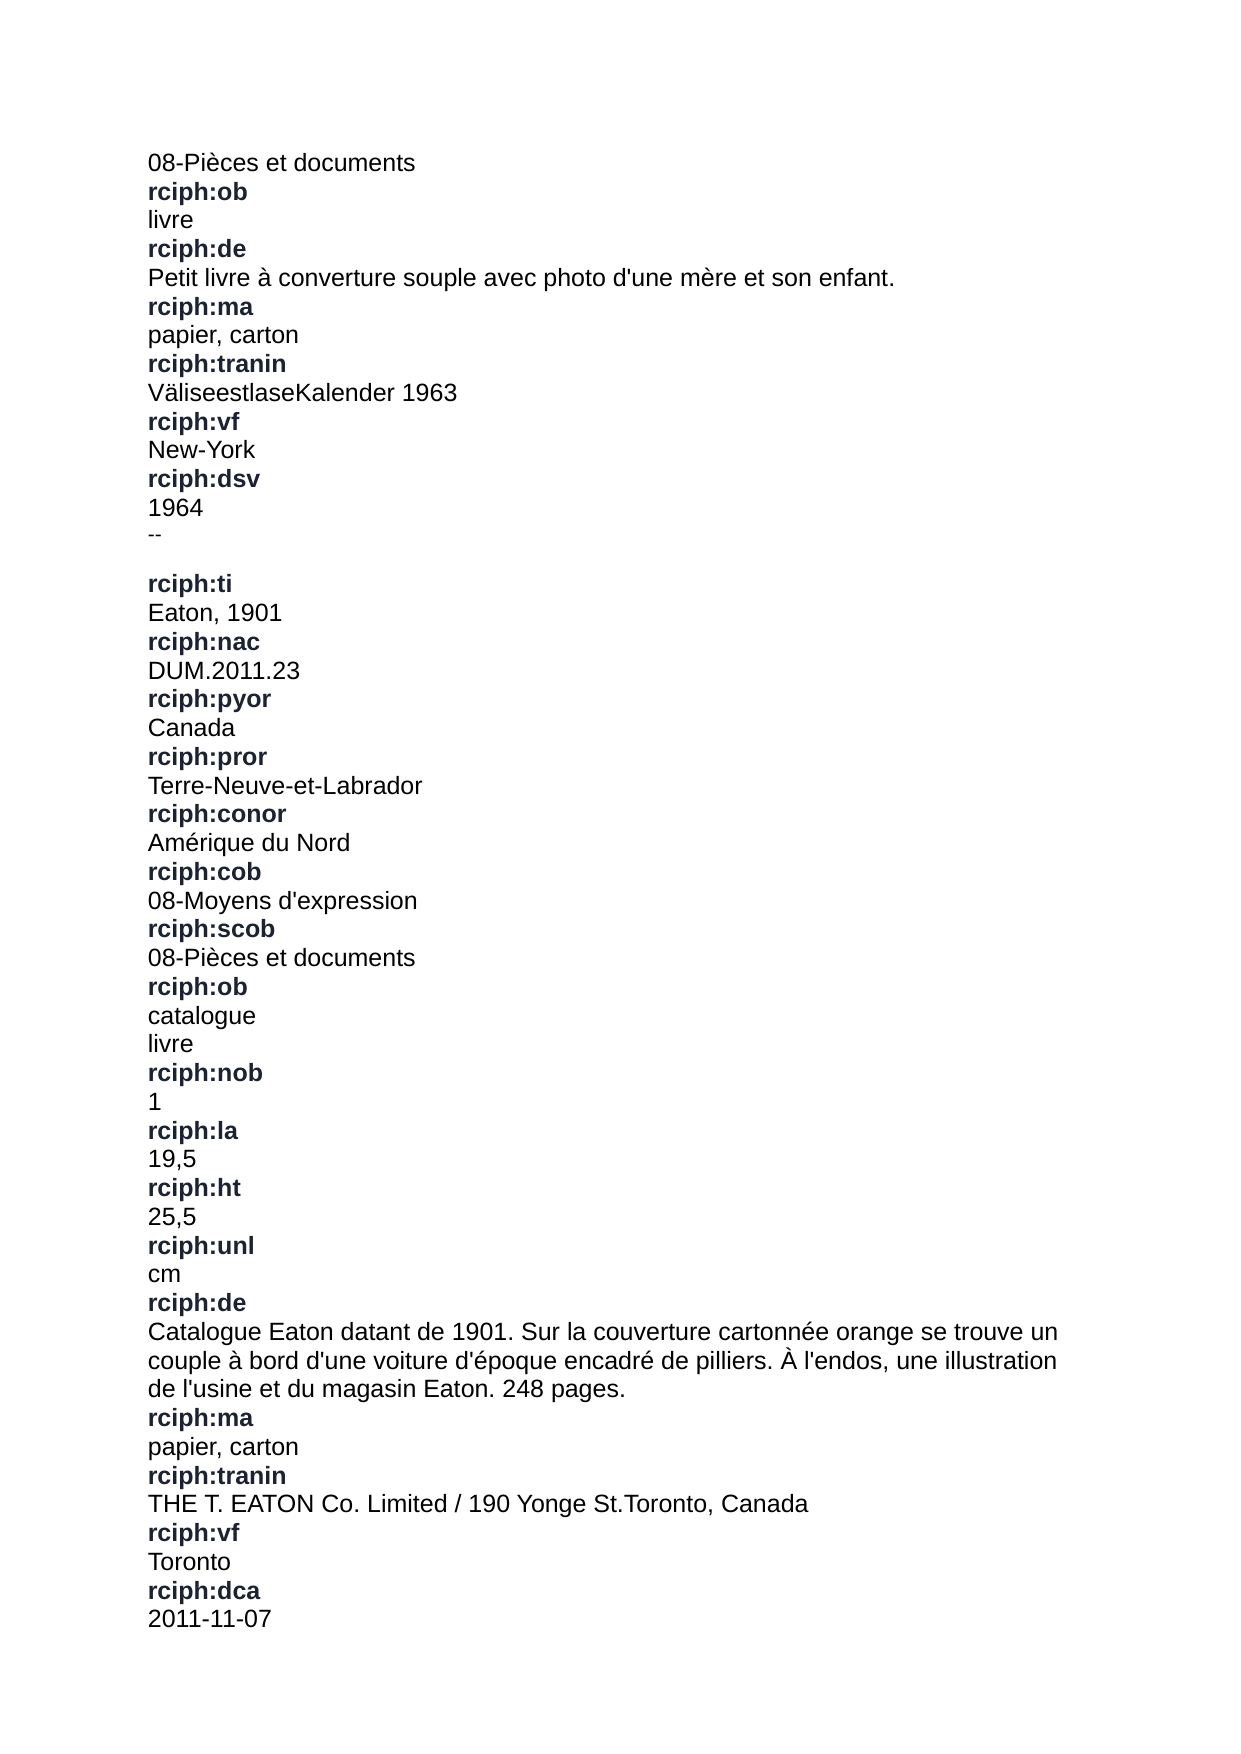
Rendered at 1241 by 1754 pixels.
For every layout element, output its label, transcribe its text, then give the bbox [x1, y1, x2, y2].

text rciph:tranin [148, 349, 1092, 378]
text catalogue [148, 1001, 1092, 1029]
text 1 [148, 1087, 1092, 1116]
text Terre-Neuve-et-Labrador [148, 771, 1092, 799]
text New-York [148, 435, 1092, 464]
text -- [148, 521, 1092, 545]
text rciph:nob [148, 1058, 1092, 1087]
text 1964 [148, 493, 1092, 521]
text rciph:vf [148, 406, 1092, 435]
text rciph:ti [148, 569, 1092, 598]
text Toronto [148, 1547, 1092, 1576]
text rciph:ht [148, 1173, 1092, 1202]
text rciph:nac [148, 627, 1092, 656]
text rciph:ob [148, 176, 1092, 205]
text papier, carton [148, 320, 1092, 349]
text rciph:scob [148, 914, 1092, 943]
text rciph:tranin [148, 1461, 1092, 1489]
text papier, carton [148, 1432, 1092, 1461]
text rciph:vf [148, 1518, 1092, 1547]
text 08-Moyens d'expression [148, 886, 1092, 914]
text rciph:pror [148, 742, 1092, 771]
text rciph:de [148, 1288, 1092, 1317]
text THE T. EATON Co. Limited / 190 Yonge St.Toronto, Canada [148, 1489, 1092, 1518]
text rciph:ob [148, 972, 1092, 1001]
text Petit livre à converture souple avec photo d'une mère et son enfant. [148, 263, 1092, 291]
text Catalogue Eaton datant de 1901. Sur la couverture cartonnée orange se trouve un couple à bord d'une voiture d'époque encadré de pilliers. À l'endos, une illustration de l'usine et du magasin Eaton. 248 pages. [148, 1317, 1092, 1403]
text 08-Pièces et documents [148, 943, 1092, 972]
text rciph:dsv [148, 464, 1092, 493]
text rciph:la [148, 1116, 1092, 1144]
text 2011-11-07 [148, 1604, 1092, 1633]
text Eaton, 1901 [148, 598, 1092, 627]
text rciph:pyor [148, 684, 1092, 713]
text rciph:ma [148, 291, 1092, 320]
text Amérique du Nord [148, 828, 1092, 857]
text DUM.2011.23 [148, 656, 1092, 684]
text rciph:conor [148, 799, 1092, 828]
text rciph:cob [148, 857, 1092, 886]
text 08-Pièces et documents [148, 148, 1092, 176]
text rciph:unl [148, 1231, 1092, 1259]
text 25,5 [148, 1202, 1092, 1231]
text livre [148, 1029, 1092, 1058]
text livre [148, 205, 1092, 234]
text VäliseestlaseKalender 1963 [148, 378, 1092, 406]
text cm [148, 1259, 1092, 1288]
text rciph:dca [148, 1576, 1092, 1604]
text 19,5 [148, 1144, 1092, 1173]
text rciph:ma [148, 1403, 1092, 1432]
text rciph:de [148, 234, 1092, 263]
text Canada [148, 713, 1092, 742]
